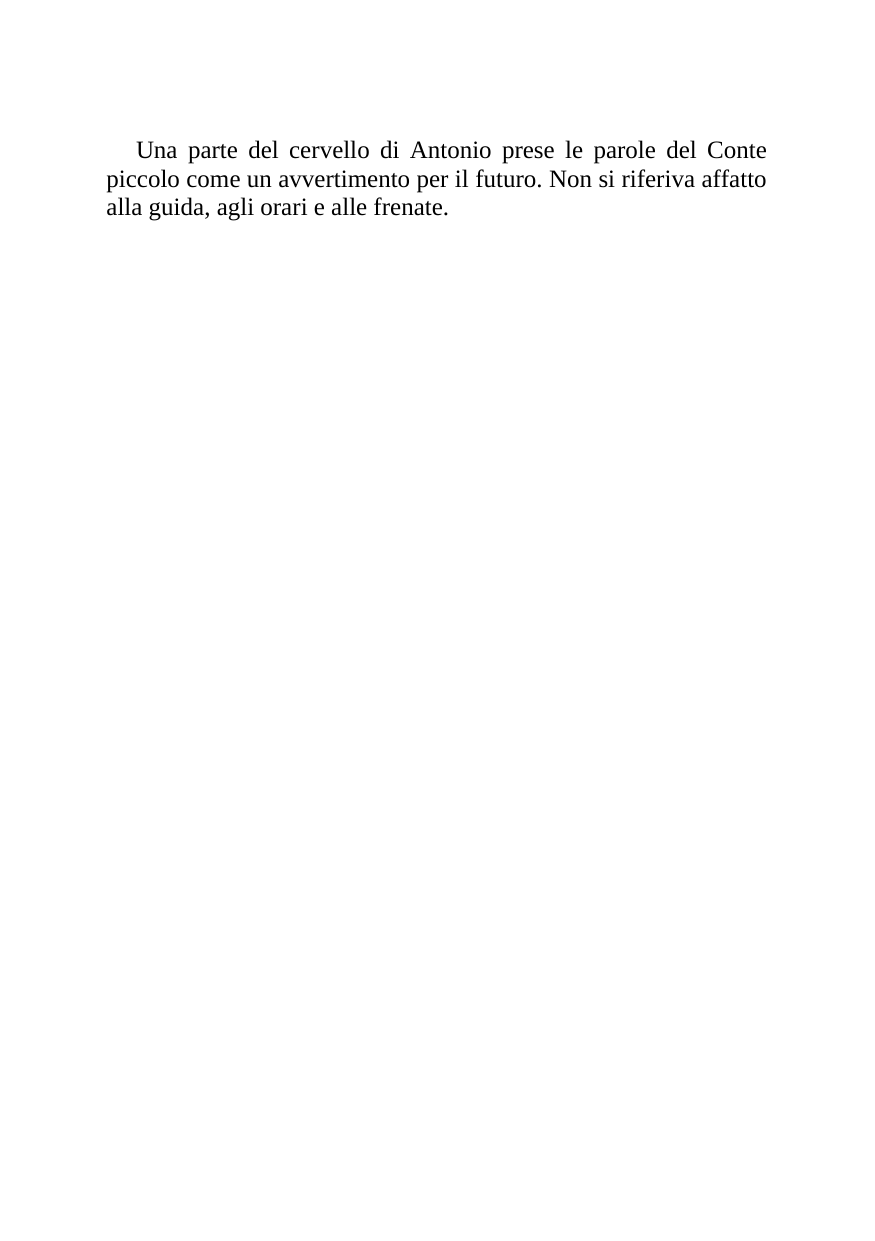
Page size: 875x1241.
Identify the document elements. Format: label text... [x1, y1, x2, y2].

text Una parte del cervello di Antonio prese le parole del Conte piccolo come un avvertimento per il futuro. Non si riferiva affatto alla guida, agli orari e alle frenate. [106, 135, 768, 221]
